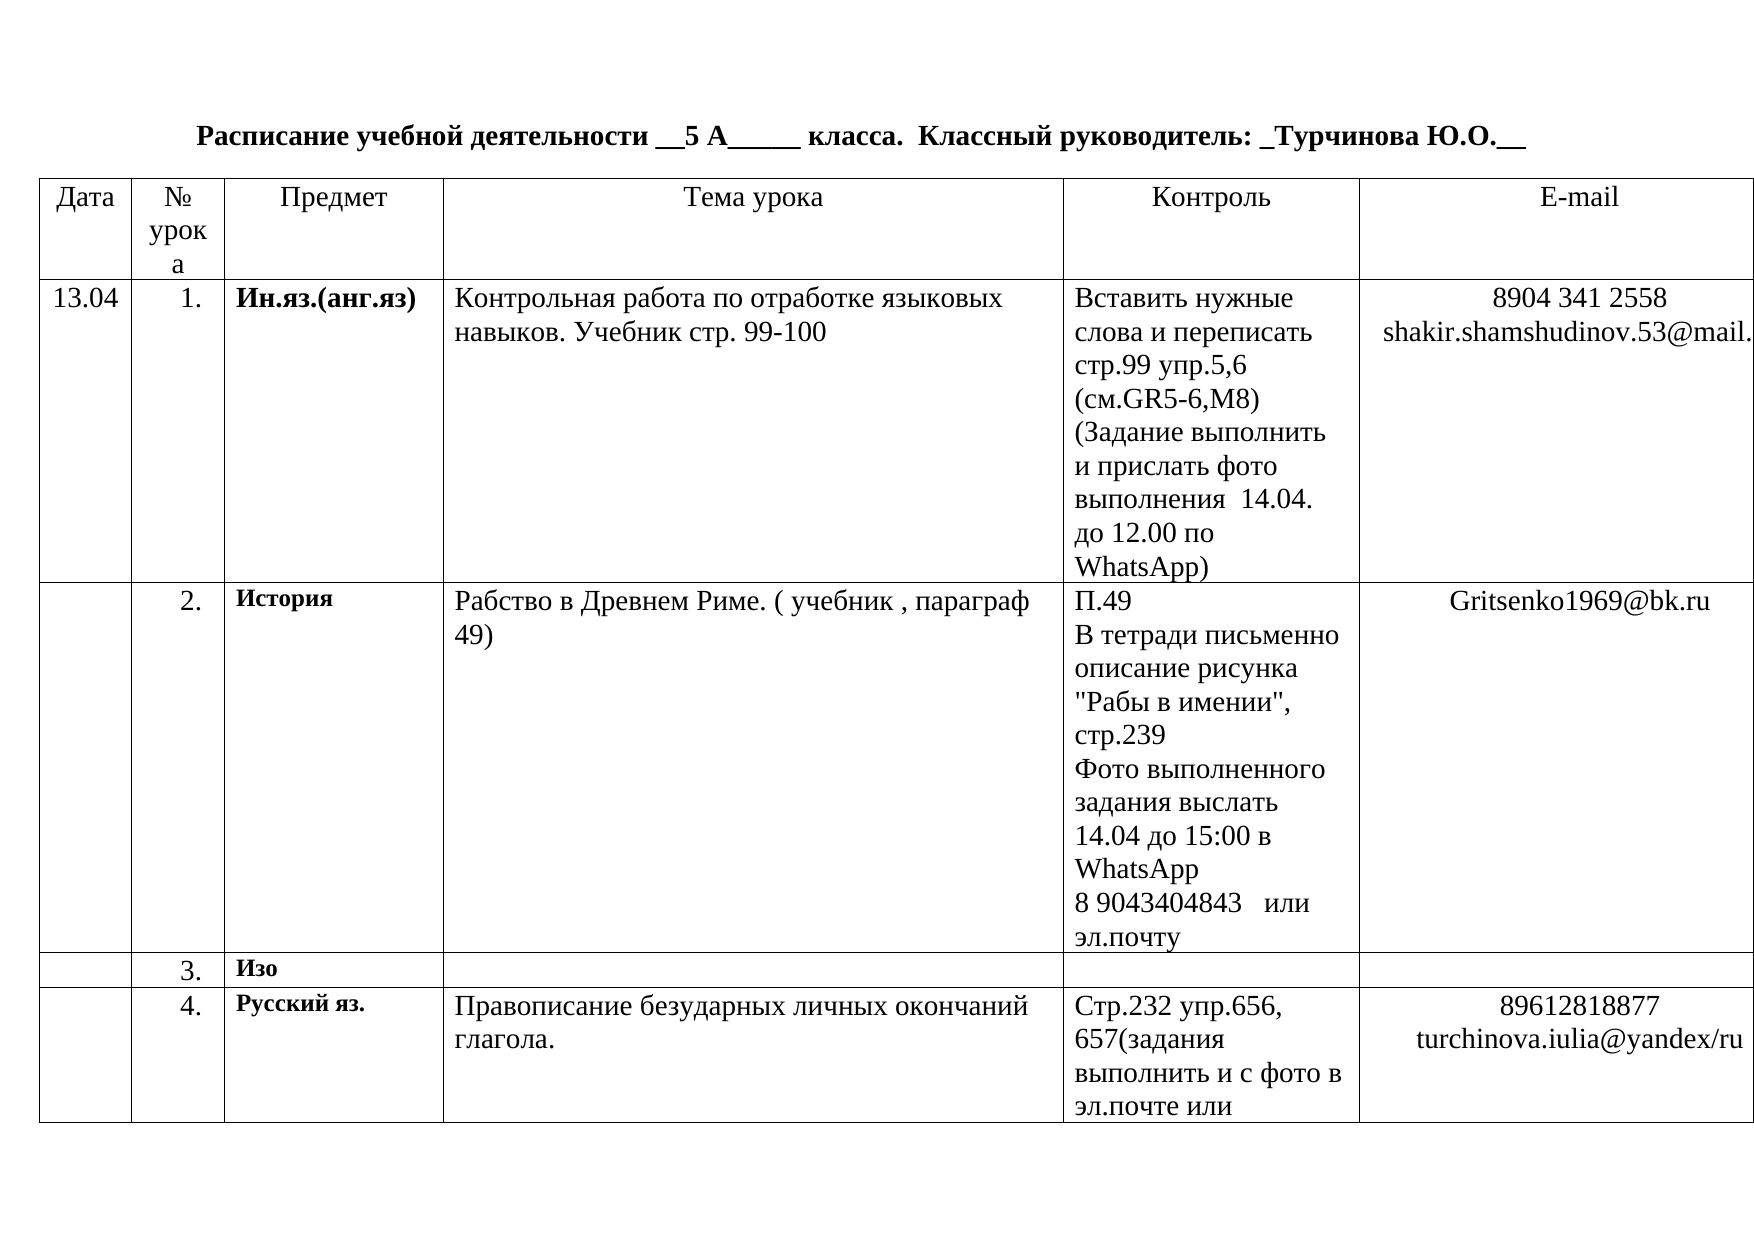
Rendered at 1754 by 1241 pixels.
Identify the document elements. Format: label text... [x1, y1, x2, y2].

table_cell Рабство в Древнем Риме. ( учебник , параграф 49) [444, 583, 1063, 952]
table_cell 8904 341 2558 shakir.shamshudinov.53@mail.ru [1360, 280, 1753, 582]
table_cell [1360, 953, 1753, 987]
table_cell [132, 953, 224, 987]
table_cell [40, 988, 131, 1122]
table_header Тема урока [444, 179, 1063, 279]
table_cell 13.04 [40, 280, 131, 582]
table_cell [444, 953, 1063, 987]
table_cell [132, 280, 224, 582]
table_cell [40, 583, 131, 952]
table_cell [132, 988, 224, 1122]
table_cell Gritsenko1969@bk.ru [1360, 583, 1753, 952]
table_header № урока [132, 179, 224, 279]
table_cell 89612818877 turchinova.iulia@yandex/ru [1360, 988, 1753, 1122]
table_cell Изо [225, 953, 443, 987]
table_cell П.49 В тетради письменно описание рисунка "Рабы в имении", стр.239 Фото выполненного задания выслать 14.04 до 15:00 в WhatsApp 8 9043404843 или эл.почту [1064, 583, 1359, 952]
table_cell [1064, 953, 1359, 987]
text Расписание учебной деятельности __5 А_____ класса. Классный руководитель: _Турчинова Ю.О.__ [87, 118, 1636, 152]
table_cell История [225, 583, 443, 952]
table_header Дата [40, 179, 131, 279]
table_cell [40, 953, 131, 987]
table_cell Русский яз. [225, 988, 443, 1122]
table_cell Стр.232 упр.656, 657(задания выполнить и с фото в эл.почте или [1064, 988, 1359, 1122]
table_cell Ин.яз.(анг.яз) [225, 280, 443, 582]
table_header Контроль [1064, 179, 1359, 279]
table_header Предмет [225, 179, 443, 279]
table_cell Вставить нужные слова и переписать стр.99 упр.5,6 (см.GR5-6,M8) (Задание выполнить и прислать фото выполнения 14.04. до 12.00 по WhatsАрp) [1064, 280, 1359, 582]
table_header E-mail [1360, 179, 1753, 279]
table_cell Правописание безударных личных окончаний глагола. [444, 988, 1063, 1122]
table_cell Контрольная работа по отработке языковых навыков. Учебник стр. 99-100 [444, 280, 1063, 582]
table_cell [132, 583, 224, 952]
